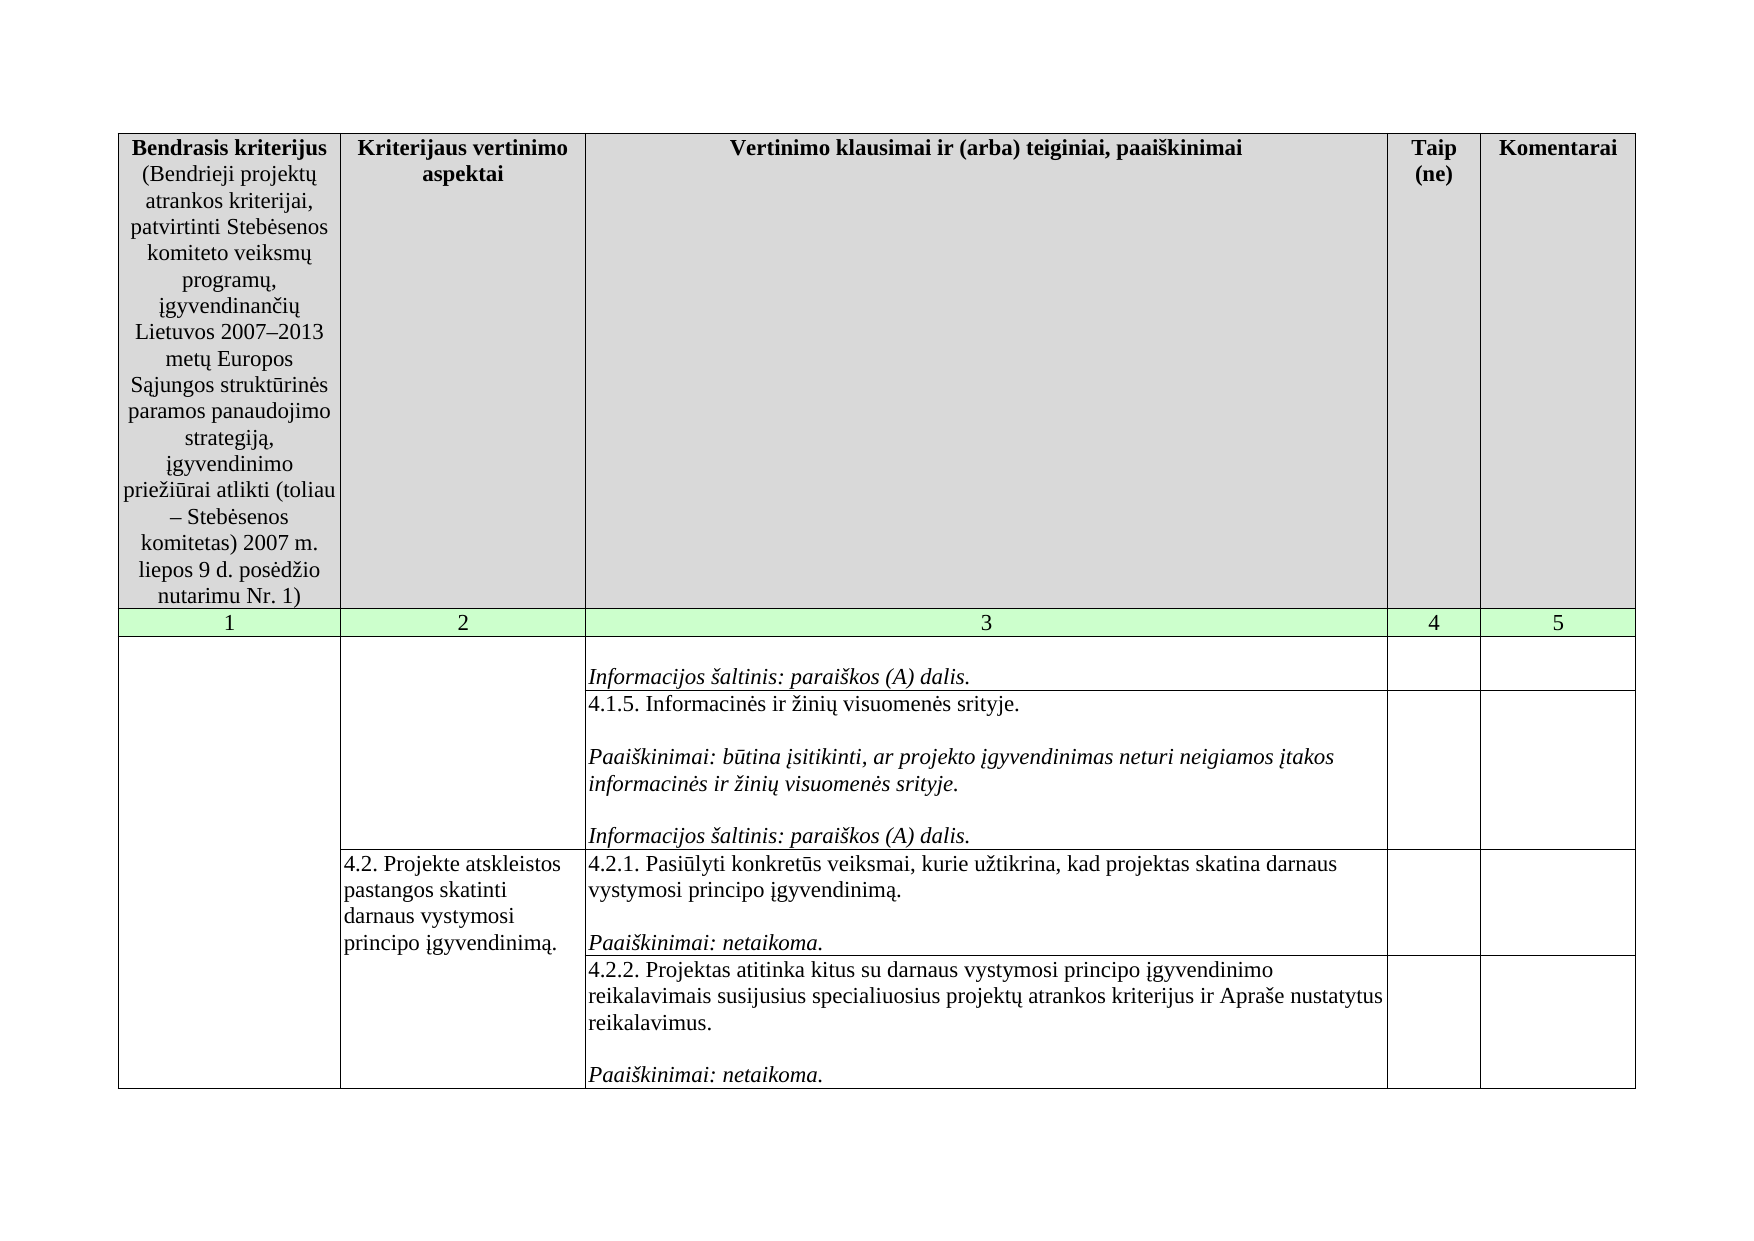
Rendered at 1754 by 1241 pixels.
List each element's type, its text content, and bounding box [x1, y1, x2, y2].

table_cell 4.2.1. Pasiūlyti konkretūs veiksmai, kurie užtikrina, kad projektas skatina darnaus vystymosi principo įgyvendinimą. Paaiškinimai: netaikoma. [586, 850, 1387, 955]
table_cell 4.1.5. Informacinės ir žinių visuomenės srityje. Paaiškinimai: būtina įsitikinti, ar projekto įgyvendinimas neturi neigiamos įtakos informacinės ir žinių visuomenės srityje. Informacijos šaltinis: paraiškos (A) dalis. [586, 691, 1387, 849]
table_header Vertinimo klausimai ir (arba) teiginiai, paaiškinimai [586, 134, 1387, 608]
table_cell [1481, 850, 1635, 955]
table_cell Informacijos šaltinis: paraiškos (A) dalis. [586, 637, 1387, 689]
table_cell 3 [586, 609, 1387, 636]
table_cell 4.2.2. Projektas atitinka kitus su darnaus vystymosi principo įgyvendinimo reikalavimais susijusius specialiuosius projektų atrankos kriterijus ir Apraše nustatytus reikalavimus. Paaiškinimai: netaikoma. [586, 956, 1387, 1088]
table_cell [1481, 637, 1635, 689]
table_cell 5 [1481, 609, 1635, 636]
table_cell [1388, 637, 1480, 689]
table_header Komentarai [1481, 134, 1635, 608]
table_cell 1 [119, 609, 340, 636]
table_cell [119, 637, 340, 1088]
table_cell [341, 637, 585, 849]
table_cell 4 [1388, 609, 1480, 636]
table_cell [1388, 850, 1480, 955]
table_header Taip (ne) [1388, 134, 1480, 608]
table_header Bendrasis kriterijus (Bendrieji projektų atrankos kriterijai, patvirtinti Stebėsenos komiteto veiksmų programų, įgyvendinančių Lietuvos 2007–2013 metų Europos Sąjungos struktūrinės paramos panaudojimo strategiją, įgyvendinimo priežiūrai atlikti (toliau – Stebėsenos komitetas) 2007 m. liepos 9 d. posėdžio nutarimu Nr. 1) [119, 134, 340, 608]
table_cell [1388, 691, 1480, 849]
table_header Kriterijaus vertinimo aspektai [341, 134, 585, 608]
table_cell [1388, 956, 1480, 1088]
table_cell 2 [341, 609, 585, 636]
table_cell 4.2. Projekte atskleistos pastangos skatinti darnaus vystymosi principo įgyvendinimą. [341, 850, 585, 1088]
table_cell [1481, 691, 1635, 849]
table_cell [1481, 956, 1635, 1088]
